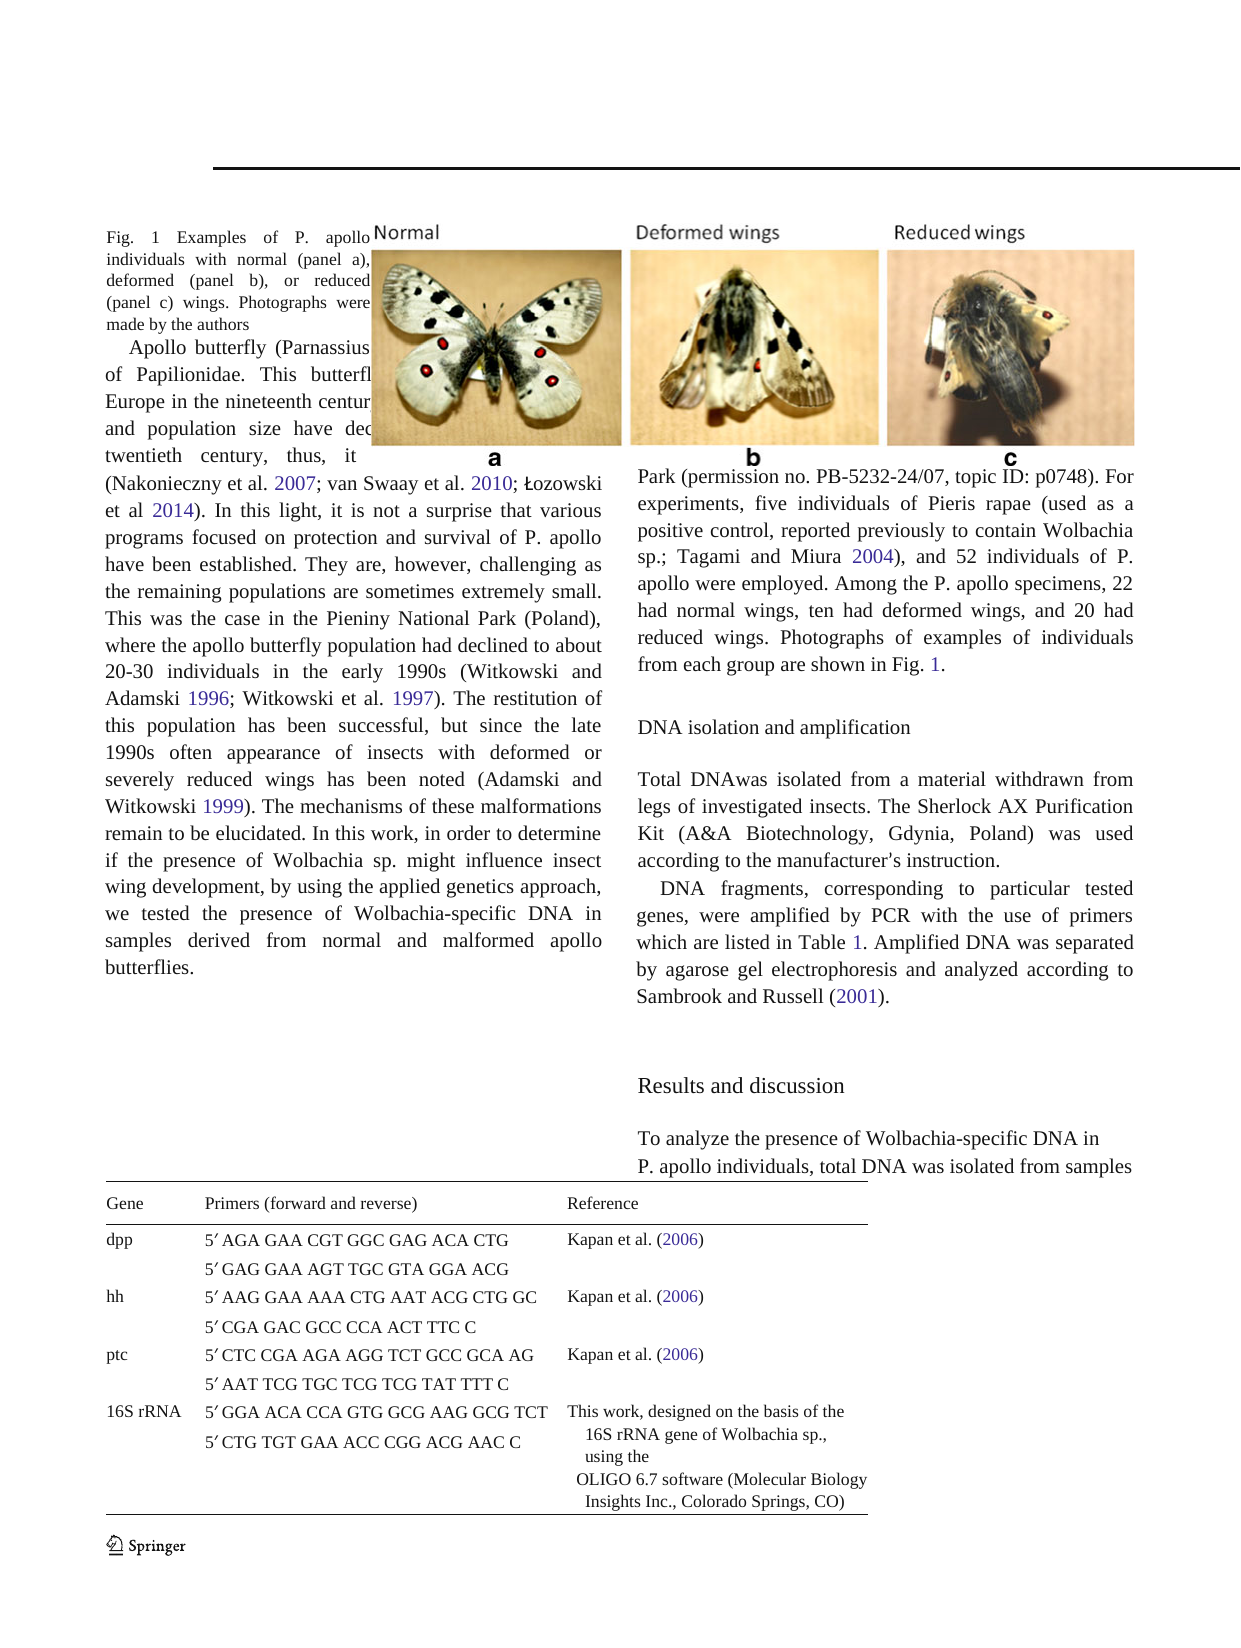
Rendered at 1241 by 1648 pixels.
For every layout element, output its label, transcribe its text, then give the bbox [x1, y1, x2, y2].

table_cell This work, designed on the basis of the 16S rRNA gene of Wolbachia sp., using the OLIGO 6.7 software (Molecular Biology Insights Inc., Colorado Springs, CO) [567, 1398, 868, 1513]
table_cell Kapan et al. (2006) [567, 1340, 868, 1398]
subtitle DNA isolation and amplification [637, 715, 1134, 739]
text Apollo butterfly (Parnassius apollo) is a representative of Papilionidae. This butterfly was quite common in Europe in the nineteenth century. However, its distribution and population size have declined severely during the twentieth century, thus, it is near threatened now (Nakonieczny et al. 2007; van Swaay et al. 2010; Łozowski et al 2014). In this light, it is not a surprise that various programs focused on protection and survival of P. apollo have been established. They are, however, challenging as the remaining populations are sometimes extremely small. This was the case in the Pieniny National Park (Poland), where the apollo butterfly population had declined to about 20-30 individuals in the early 1990s (Witkowski and Adamski 1996; Witkowski et al. 1997). The restitution of this population has been successful, but since the late 1990s often appearance of insects with deformed or severely reduced wings has been noted (Adamski and Witkowski 1999). The mechanisms of these malformations remain to be elucidated. In this work, in order to determine if the presence of Wolbachia sp. might influence insect wing development, by using the applied genetics approach, we tested the presence of Wolbachia-specific DNA in samples derived from normal and malformed apollo butterflies. [105, 335, 602, 979]
table_header Primers (forward and reverse) [205, 1182, 567, 1223]
table_cell hh [106, 1283, 204, 1340]
table_header Reference [567, 1182, 868, 1223]
table_cell 5′ AGA GAA CGT GGC GAG ACA CTG 5′ GAG GAA AGT TGC GTA GGA ACG [205, 1225, 567, 1283]
table_cell Kapan et al. (2006) [567, 1225, 868, 1283]
table_cell 5′ CTC CGA AGA AGG TCT GCC GCA AG 5′ AAT TCG TGC TCG TCG TAT TTT C [205, 1340, 567, 1398]
text To analyze the presence of Wolbachia-specific DNA in [637, 1126, 1134, 1150]
text Total DNAwas isolated from a material withdrawn from legs of investigated insects. The Sherlock AX Purification Kit (A&A Biotechnology, Gdynia, Poland) was used according to the manufacturer’s instruction. [637, 767, 1134, 873]
table_header Gene [106, 1182, 204, 1223]
table_cell 16S rRNA [106, 1398, 204, 1513]
table_cell 5′ GGA ACA CCA GTG GCG AAG GCG TCT 5′ CTG TGT GAA ACC CGG ACG AAC C [205, 1398, 567, 1513]
text Pieniny National Park (specimens were collected in years 1991–2007). The permission for the use of this material has been obtained from the Director of the Pieniny Natonal Park (permission no. PB-5232-24/07, topic ID: p0748). For experiments, five individuals of Pieris rapae (used as a positive control, reported previously to contain Wolbachia sp.; Tagami and Miura 2004), and 52 individuals of P. apollo were employed. Among the P. apollo specimens, 22 had normal wings, ten had deformed wings, and 20 had reduced wings. Photographs of examples of individuals from each group are shown in Fig. 1. [637, 466, 1134, 676]
subtitle Results and discussion [637, 1072, 1134, 1098]
table_header 272 J Appl Genetics (2016) 57:271–274 Fig. 1 Examples of P. apollo individuals with normal (panel a), deformed (panel b), or reduced (panel c) wings. Photographs were made by the authors [106, 224, 371, 335]
table_cell ptc [106, 1340, 204, 1398]
text DNA fragments, corresponding to particular tested genes, were amplified by PCR with the use of primers which are listed in Table 1. Amplified DNA was separated by agarose gel electrophoresis and analyzed according to Sambrook and Russell (2001). [636, 876, 1134, 1008]
table_cell 5′ AAG GAA AAA CTG AAT ACG CTG GC 5′ CGA GAC GCC CCA ACT TTC C [205, 1283, 567, 1340]
table_cell Kapan et al. (2006) [567, 1283, 868, 1340]
text P. apollo individuals, total DNA was isolated from samples [637, 1153, 1134, 1178]
table_cell dpp [106, 1225, 204, 1283]
